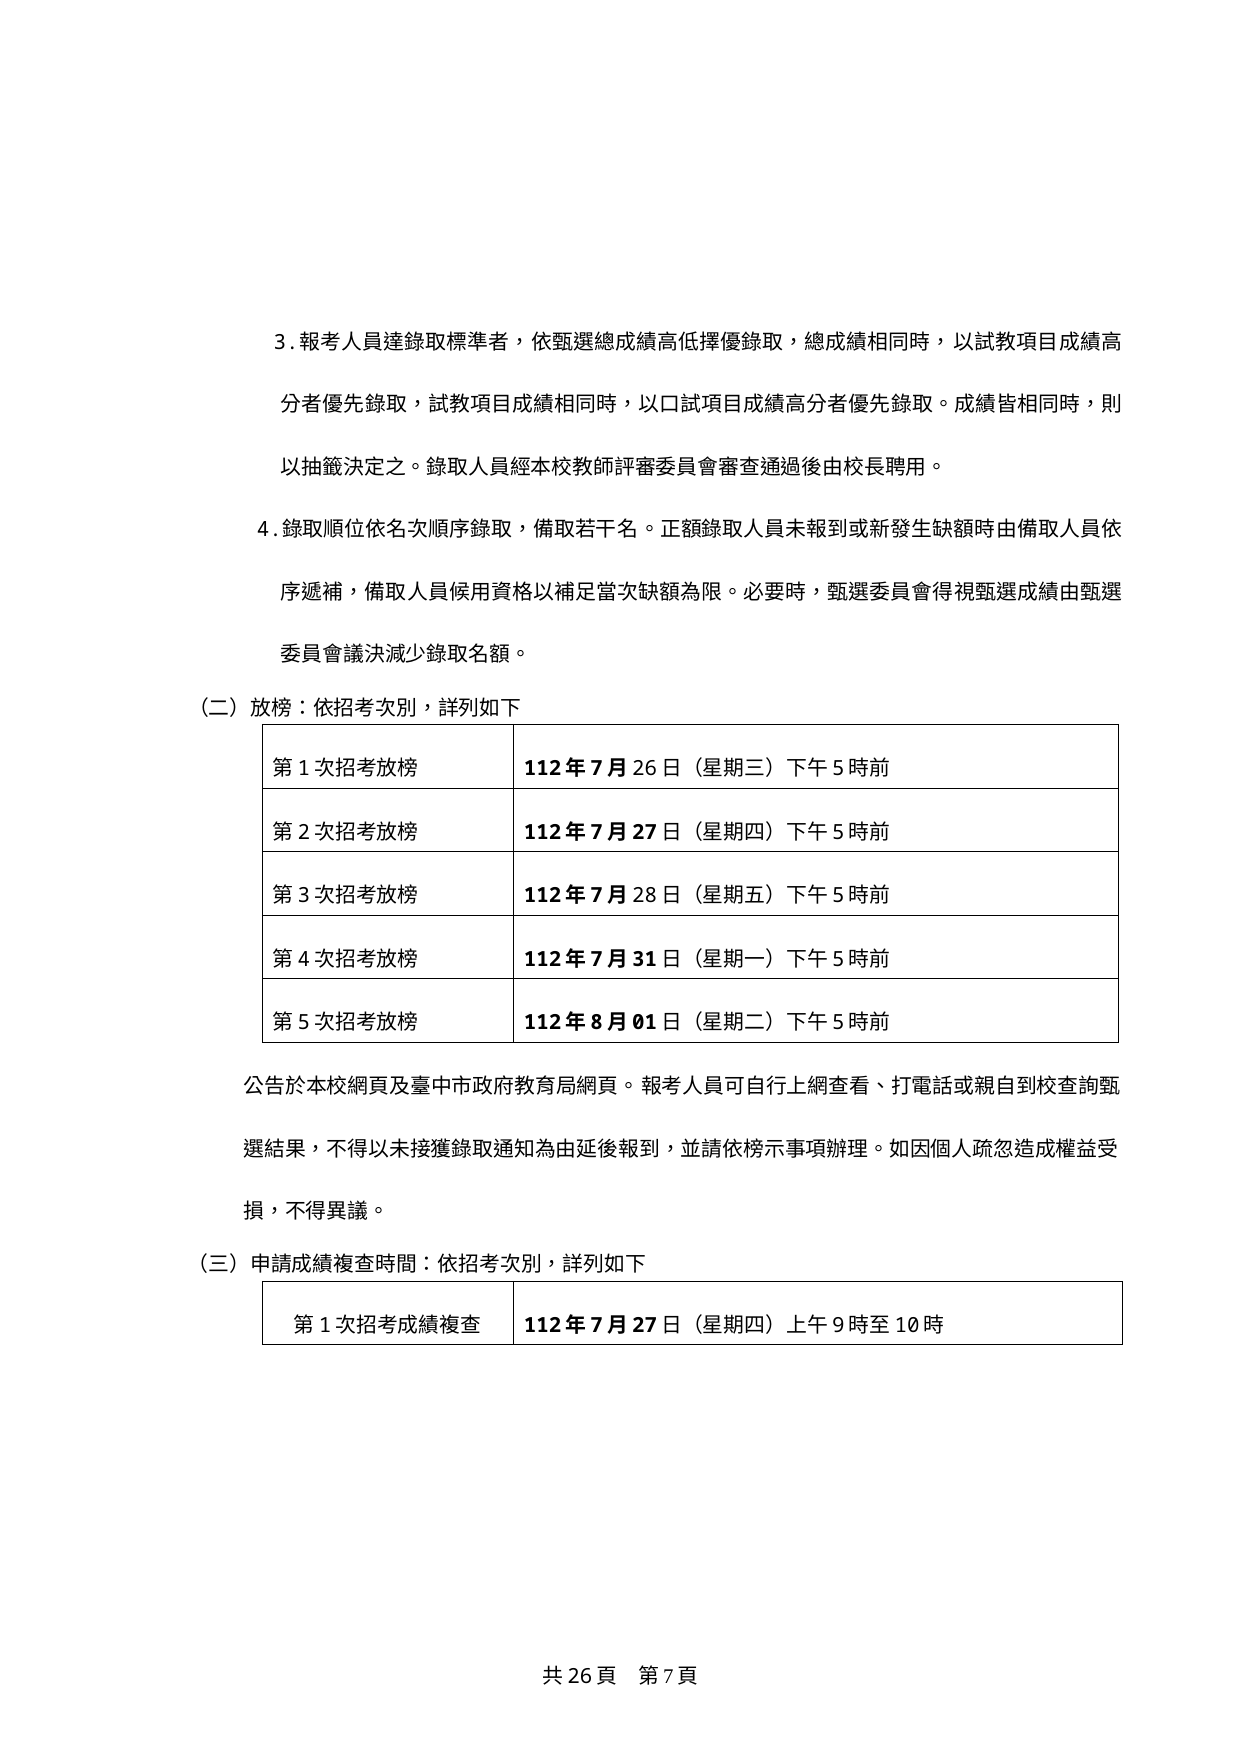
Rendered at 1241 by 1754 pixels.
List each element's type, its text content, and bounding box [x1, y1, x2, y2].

text （三）申請成績複查時間：依招考次別，詳列如下 [187, 1247, 1122, 1278]
table_header 第1次招考成績複查 [502, 1282, 513, 1344]
table_cell 112年7月31日（星期一）下午5時前 [1107, 916, 1118, 978]
text 4.錄取順位依名次順序錄取，備取若干名。正額錄取人員未報到或新發生缺額時由備取人員依序遞補，備取人員候用資格以補足當次缺額為限。必要時，甄選委員會得視甄選成績由甄選委員會議決減少錄取名額。 [257, 486, 1122, 673]
table_cell 第3次招考放榜 [502, 852, 513, 914]
table_header 112年7月26日（星期三）下午5時前 [514, 725, 523, 787]
table_cell 第4次招考放榜 [263, 916, 272, 978]
table_header 第1次招考成績複查 [263, 1282, 272, 1344]
table_cell 第2次招考放榜 [263, 789, 272, 851]
text 公告於本校網頁及臺中市政府教育局網頁。報考人員可自行上網查看、打電話或親自到校查詢甄選結果，不得以未接獲錄取通知為由延後報到，並請依榜示事項辦理。如因個人疏忽造成權益受損，不得異議。 [243, 1043, 1122, 1230]
text （二）放榜：依招考次別，詳列如下 [188, 691, 1122, 721]
table_header 112年7月27日（星期四）上午9時至10時 [1111, 1282, 1122, 1344]
table_cell 112年8月01日（星期二）下午5時前 [1107, 979, 1118, 1042]
table_cell 第2次招考放榜 [502, 789, 513, 851]
table_cell 112年7月28日（星期五）下午5時前 [1107, 852, 1118, 914]
table_header 第1次招考放榜 [502, 725, 513, 787]
table_header 112年7月27日（星期四）上午9時至10時 [514, 1282, 523, 1344]
table_header 第1次招考放榜 [263, 725, 272, 787]
table_header 112年7月26日（星期三）下午5時前 [1107, 725, 1118, 787]
table_cell 第5次招考放榜 [263, 979, 272, 1042]
table_cell 112年7月31日（星期一）下午5時前 [514, 916, 523, 978]
table_cell 112年7月27日（星期四）下午5時前 [1107, 789, 1118, 851]
table_cell 第4次招考放榜 [502, 916, 513, 978]
table_cell 112年7月28日（星期五）下午5時前 [514, 852, 523, 914]
table_cell 112年8月01日（星期二）下午5時前 [514, 979, 523, 1042]
table_cell 第5次招考放榜 [502, 979, 513, 1042]
table_cell 112年7月27日（星期四）下午5時前 [514, 789, 523, 851]
text 3.報考人員達錄取標準者，依甄選總成績高低擇優錄取，總成績相同時，以試教項目成績高分者優先錄取，試教項目成績相同時，以口試項目成績高分者優先錄取。成績皆相同時，則以抽籤決定之。錄取人員經本校教師評審委員會審查通過後由校長聘用。 [172, 298, 1122, 486]
table_cell 第3次招考放榜 [263, 852, 272, 914]
